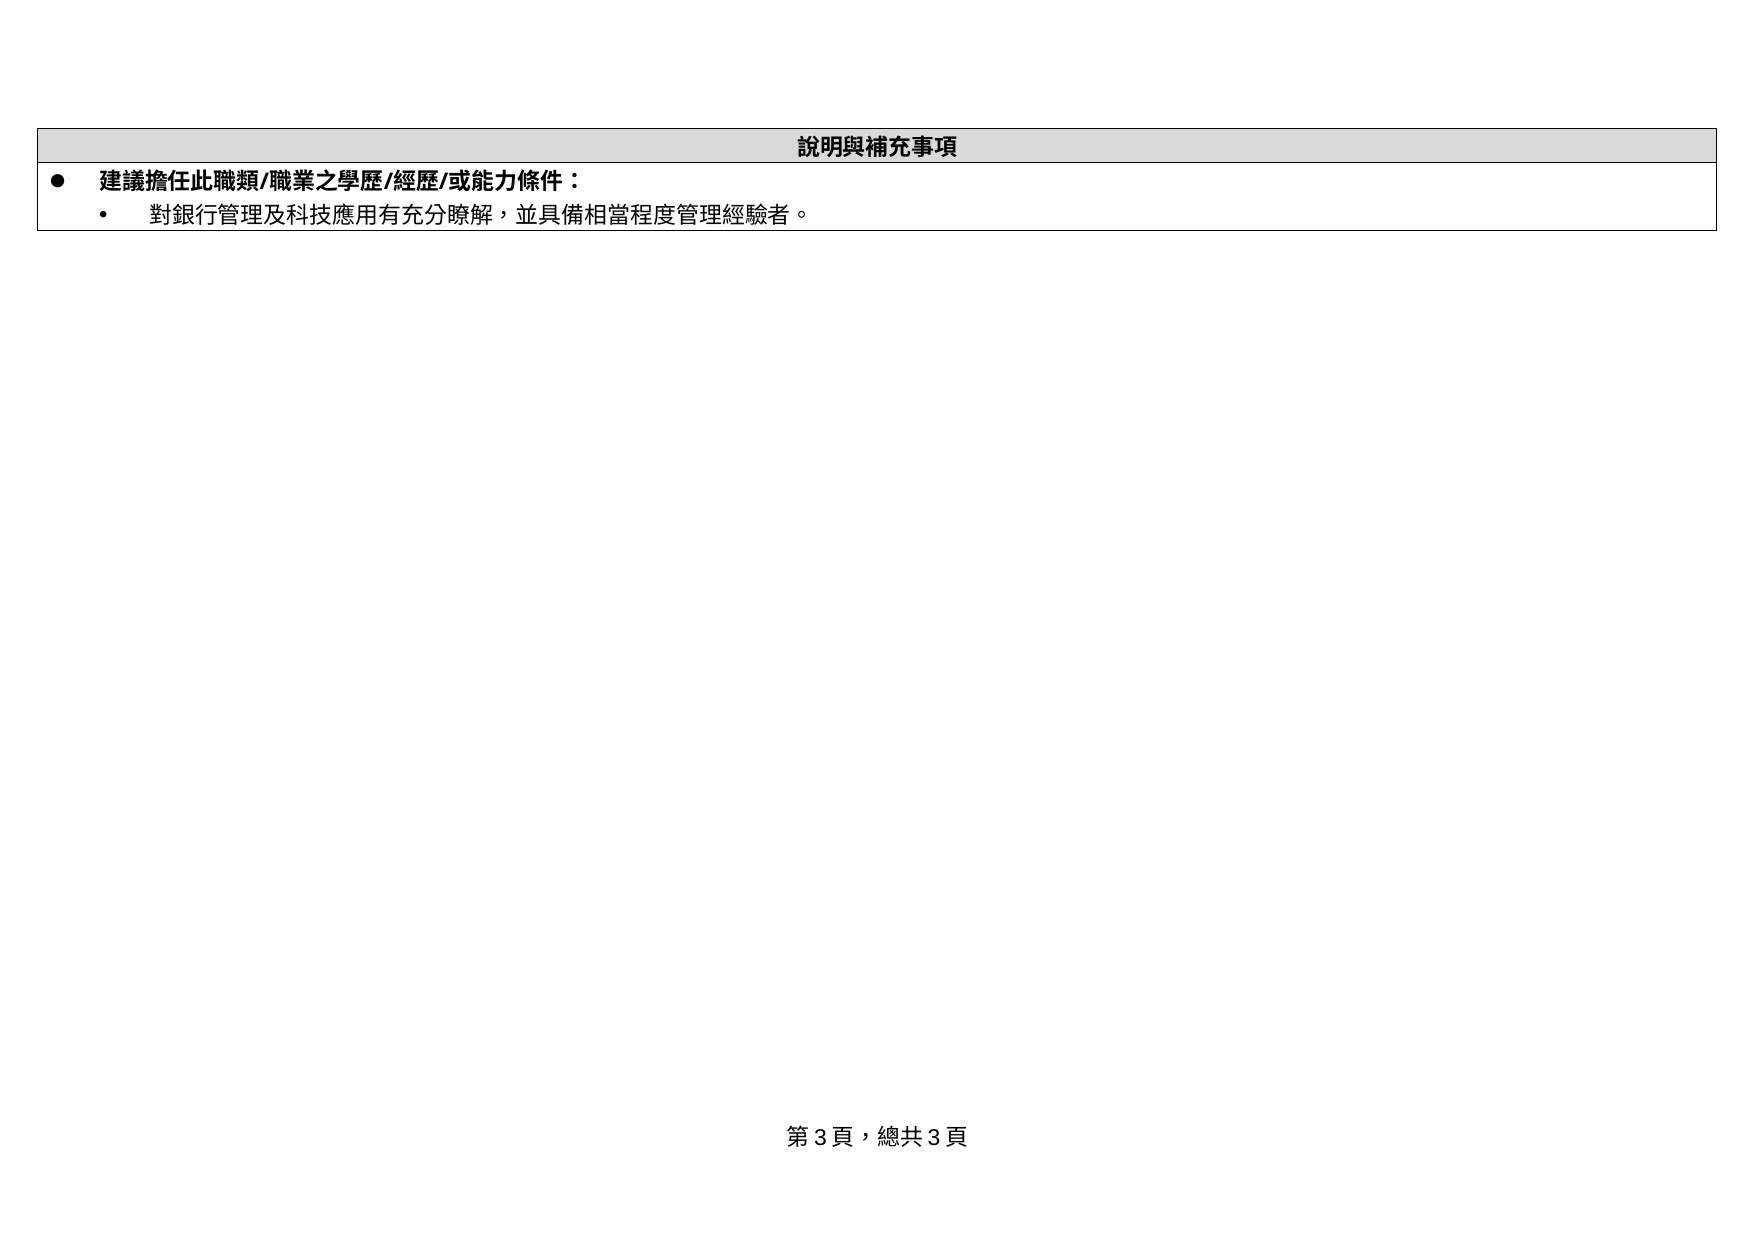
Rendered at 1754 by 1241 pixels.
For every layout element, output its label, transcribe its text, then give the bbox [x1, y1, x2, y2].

table_cell 建議擔任此職類/職業之學歷/經歷/或能力條件： 對銀行管理及科技應用有充分瞭解，並具備相當程度管理經驗者。 [38, 163, 1716, 230]
table_header 說明與補充事項 [38, 129, 1716, 162]
